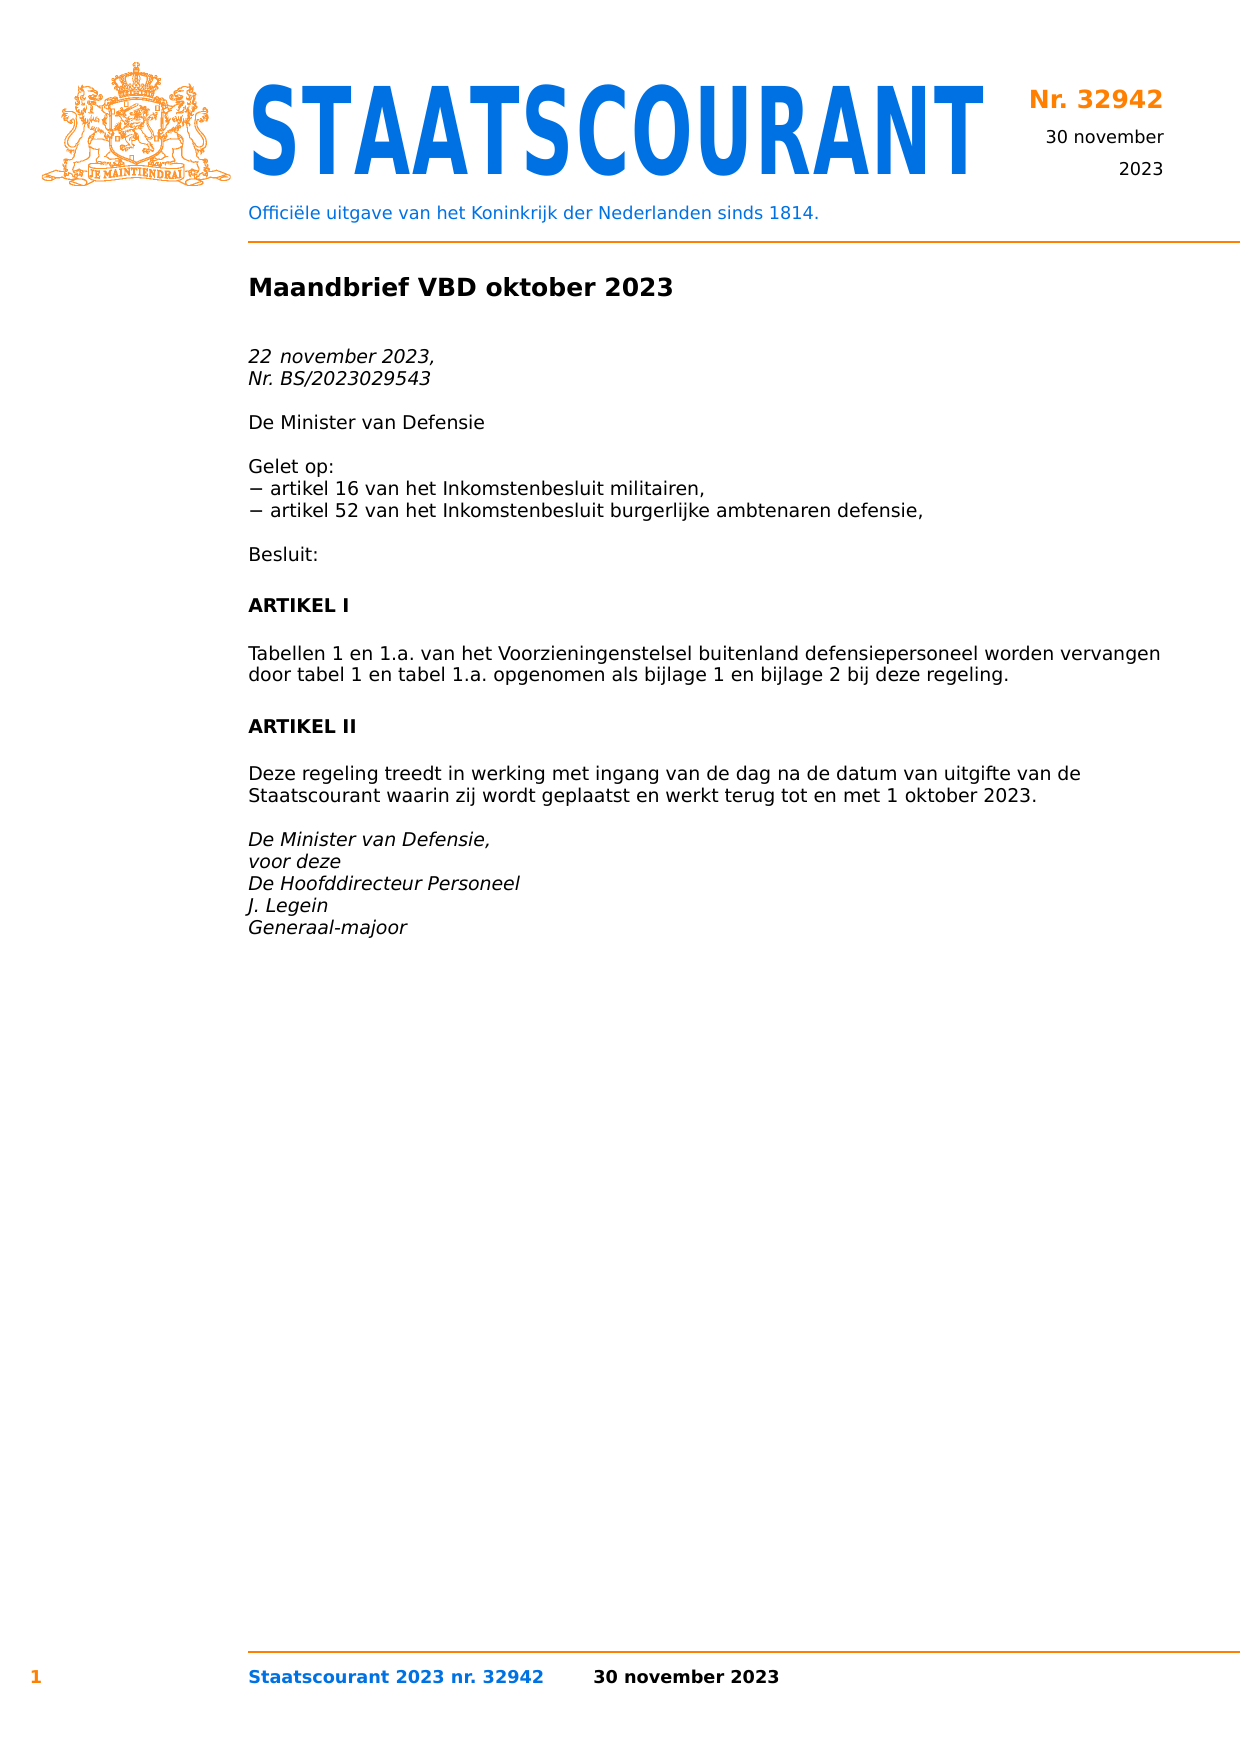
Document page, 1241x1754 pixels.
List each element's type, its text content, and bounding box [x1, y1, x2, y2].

text − artikel 52 van het Inkomstenbesluit burgerlijke ambtenaren defensie, [248, 499, 1163, 522]
subtitle Maandbrief VBD oktober 2023 [248, 273, 1163, 302]
table_header [25, 62, 248, 241]
table_cell Officiële uitgave van het Koninkrijk der Nederlanden sinds 1814. [248, 203, 1240, 241]
text Deze regeling treedt in werking met ingang van de dag na de datum van uitgifte van de Staatscourant waarin zij wordt geplaatst en werkt terug tot en met 1 oktober 2023. [248, 763, 1163, 807]
text De Minister van Defensie [248, 412, 1163, 434]
text Gelet op: [248, 456, 1163, 478]
subtitle ARTIKEL I [248, 595, 1163, 617]
table_header Nr. 32942 [998, 62, 1240, 121]
table_cell 2023 [998, 153, 1240, 203]
text − artikel 16 van het Inkomstenbesluit militairen, [248, 478, 1163, 499]
table_header STAATSCOURANT [248, 62, 998, 203]
text Tabellen 1 en 1.a. van het Voorzieningenstelsel buitenland defensiepersoneel worden vervangen door tabel 1 en tabel 1.a. opgenomen als bijlage 1 en bijlage 2 bij deze regeling. [248, 642, 1163, 686]
subtitle ARTIKEL II [248, 716, 1163, 738]
table_cell 30 november [998, 121, 1240, 153]
text Besluit: [248, 543, 1163, 565]
text Nr. BS/2023029543 [248, 368, 1163, 390]
picture [41, 62, 231, 186]
text 22 november 2023, [248, 346, 1163, 368]
text De Minister van Defensie, voor deze De Hoofddirecteur Personeel J. Legein Generaal-majoor [248, 829, 1163, 939]
